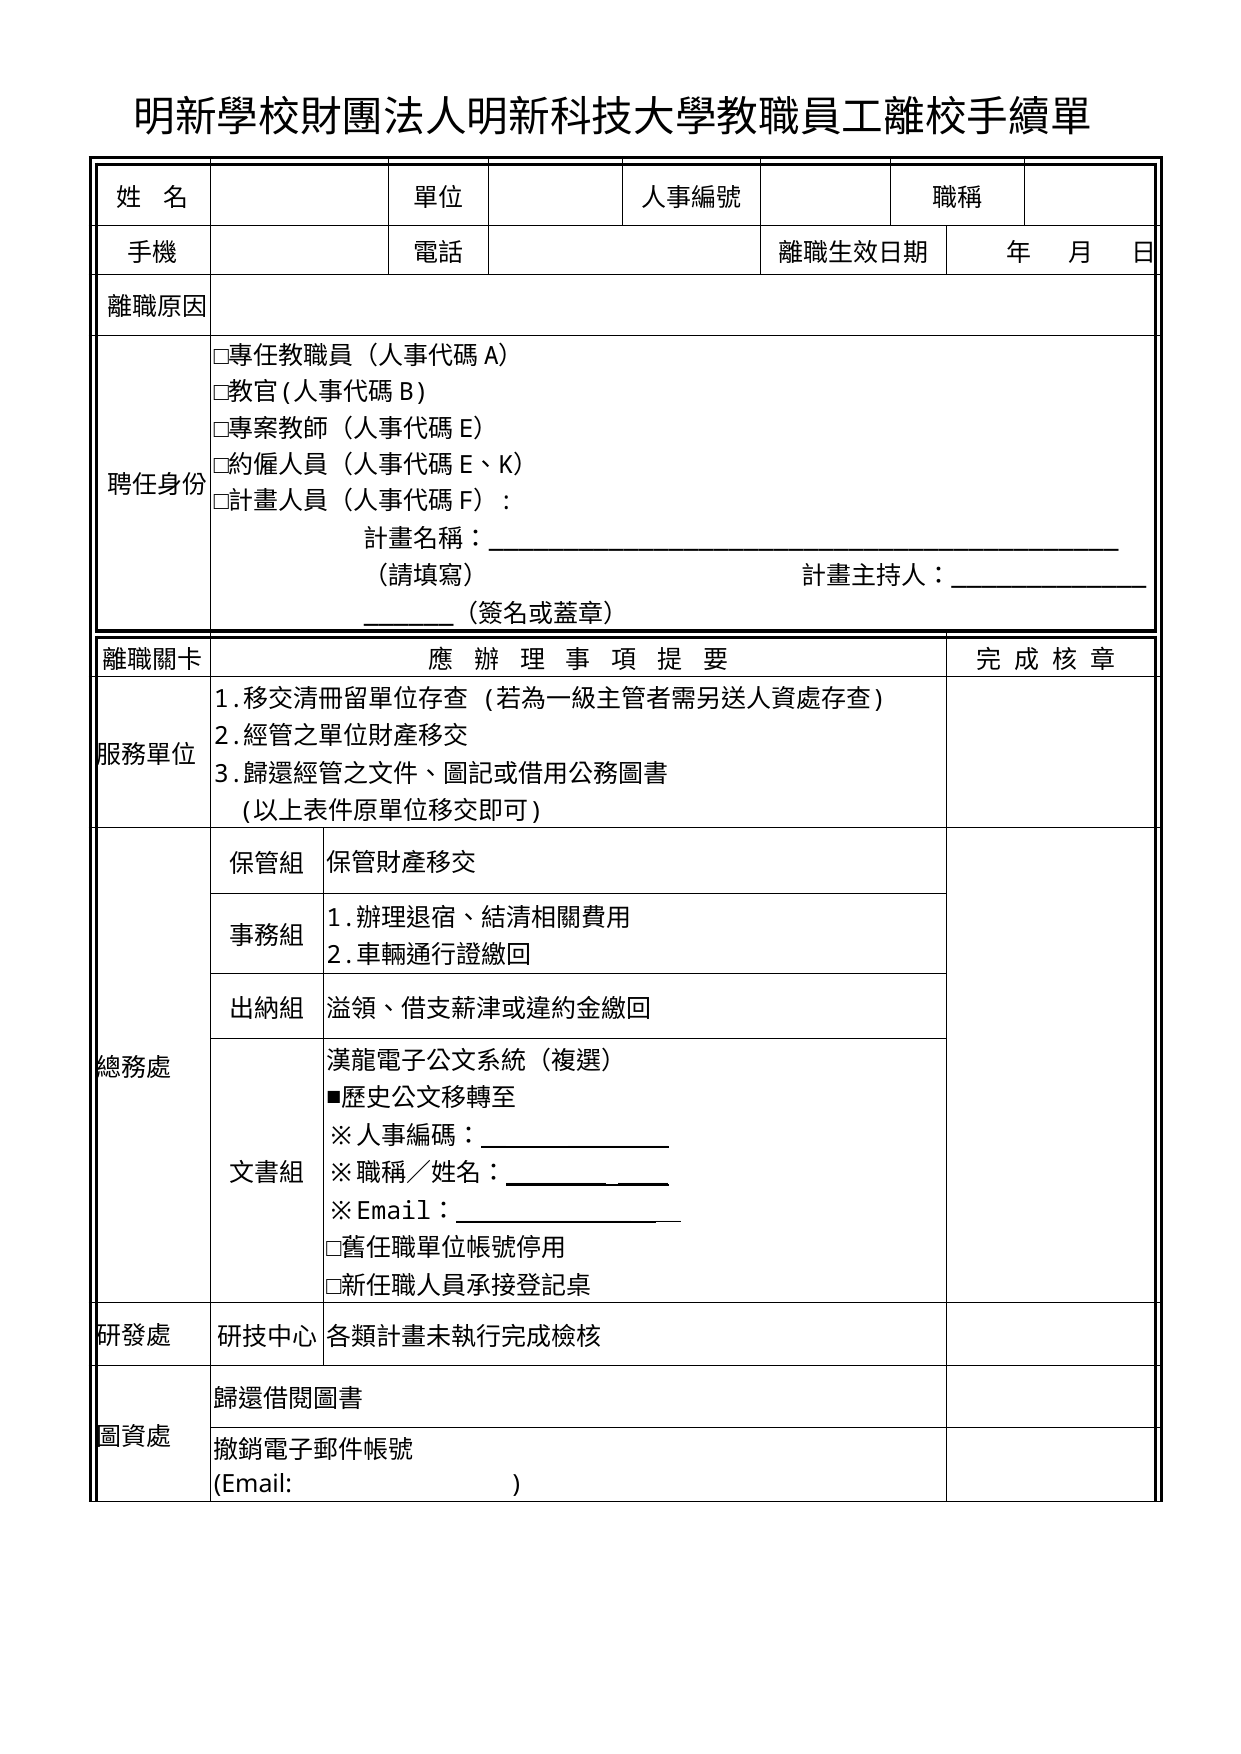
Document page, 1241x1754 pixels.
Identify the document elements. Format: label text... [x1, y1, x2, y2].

table_header [761, 159, 890, 163]
table_cell 漢龍電子公文系統（複選） ■歷史公文移轉至 ※人事編碼：＿ ＿＿＿＿ ※職稱／姓名：＿＿＿＿ ＿＿ ※Email：＿＿＿＿＿＿＿ ＿ □舊任職單位帳號停用 □新任職人員承接登記桌 [324, 1039, 946, 1302]
table_header [389, 159, 488, 163]
table_cell 事務組 [211, 894, 323, 973]
table_cell 歸還借閱圖書 [211, 1366, 946, 1427]
table_header 職稱 [891, 166, 1024, 225]
table_header 姓名 [93, 159, 210, 225]
table_cell [947, 1366, 1154, 1427]
table_cell 保管財產移交 [324, 828, 946, 893]
table_cell 圖資處 [98, 1366, 210, 1501]
table_cell 溢領、借支薪津或違約金繳回 [324, 974, 946, 1038]
table_cell 服務單位 [98, 677, 210, 827]
table_header [891, 159, 1024, 163]
table_cell [947, 1303, 1154, 1365]
table_cell 研發處 [98, 1303, 210, 1365]
table_cell 文書組 [211, 1039, 323, 1302]
text 明新學校財團法人明新科技大學教職員工離校手續單 [133, 83, 1152, 144]
table_cell □專任教職員（人事代碼A） □教官(人事代碼B) □專案教師（人事代碼E） □約僱人員（人事代碼E、K） □計畫人員（人事代碼F）: 計畫名稱：__________________________________________ （請填寫） 計畫主持人：___________________（簽名或蓋章） [211, 336, 1154, 629]
table_cell 離職生效日期 [761, 226, 946, 274]
table_cell 各類計畫未執行完成檢核 [324, 1303, 946, 1365]
table_header [1025, 159, 1159, 225]
table_cell 保管組 [211, 828, 323, 893]
table_cell [947, 828, 1154, 1302]
table_cell [489, 226, 760, 274]
table_cell 年 月 日 [947, 226, 1154, 274]
table_cell 撤銷電子郵件帳號 (Email: ) [211, 1428, 946, 1501]
table_cell 離職原因 [98, 275, 210, 334]
table_cell 出納組 [211, 974, 323, 1038]
table_header [211, 159, 388, 163]
table_header [1025, 166, 1154, 225]
table_header [211, 166, 388, 225]
table_header [623, 159, 760, 163]
table_cell 1.移交清冊留單位存查 (若為一級主管者需另送人資處存查) 2.經管之單位財產移交 3.歸還經管之文件、圖記或借用公務圖書 (以上表件原單位移交即可) [211, 677, 946, 827]
table_header [489, 166, 622, 225]
table_cell [211, 226, 388, 274]
table_cell 離職關卡 [93, 629, 210, 676]
table_cell 電話 [389, 226, 488, 274]
table_cell 聘任身份 [98, 336, 210, 629]
table_cell [947, 1428, 1154, 1501]
table_cell 完成核章 [947, 629, 1159, 676]
table_cell [947, 677, 1154, 827]
table_header [761, 166, 890, 225]
table_cell 總務處 [98, 828, 210, 1302]
table_cell [211, 275, 1154, 334]
table_cell 1.辦理退宿、結清相關費用 2.車輛通行證繳回 [324, 894, 946, 973]
table_header 單位 [389, 166, 488, 225]
table_header [489, 159, 622, 163]
table_cell 應辦理事項提要 [211, 639, 946, 676]
table_cell 研技中心 [211, 1303, 323, 1365]
table_header 人事編號 [623, 166, 760, 225]
table_cell 手機 [98, 226, 210, 274]
